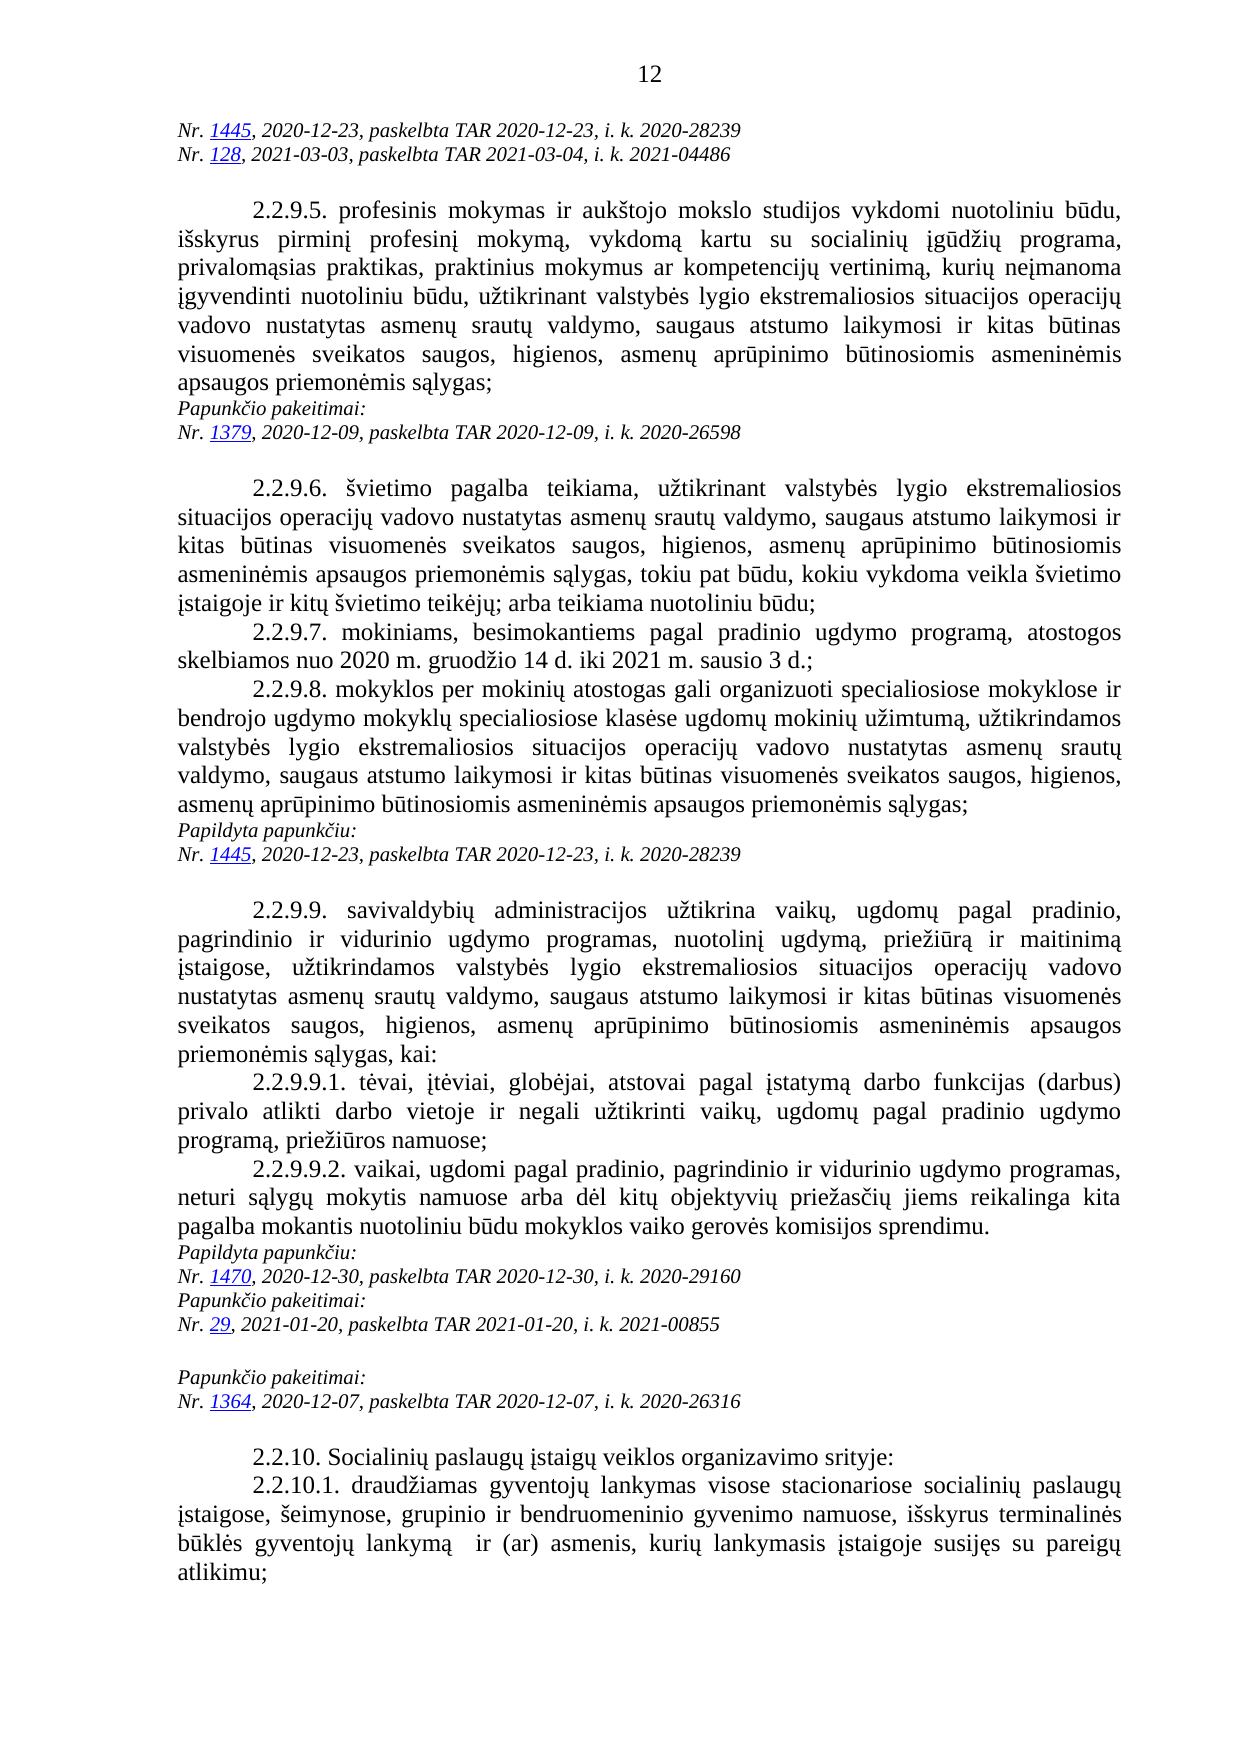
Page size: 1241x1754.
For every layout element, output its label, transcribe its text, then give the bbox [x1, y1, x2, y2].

text 2.2.9.5. profesinis mokymas ir aukštojo mokslo studijos vykdomi nuotoliniu būdu, išskyrus pirminį profesinį mokymą, vykdomą kartu su socialinių įgūdžių programa, privalomąsias praktikas, praktinius mokymus ar kompetencijų vertinimą, kurių neįmanoma įgyvendinti nuotoliniu būdu, užtikrinant valstybės lygio ekstremaliosios situacijos operacijų vadovo nustatytas asmenų srautų valdymo, saugaus atstumo laikymosi ir kitas būtinas visuomenės sveikatos saugos, higienos, asmenų aprūpinimo būtinosiomis asmeninėmis apsaugos priemonėmis sąlygas; [177, 195, 1122, 396]
text Nr. 1445, 2020-12-23, paskelbta TAR 2020-12-23, i. k. 2020-28239 [177, 118, 1122, 142]
text 2.2.9.9. savivaldybių administracijos užtikrina vaikų, ugdomų pagal pradinio, pagrindinio ir vidurinio ugdymo programas, nuotolinį ugdymą, priežiūrą ir maitinimą įstaigose, užtikrindamos valstybės lygio ekstremaliosios situacijos operacijų vadovo nustatytas asmenų srautų valdymo, saugaus atstumo laikymosi ir kitas būtinas visuomenės sveikatos saugos, higienos, asmenų aprūpinimo būtinosiomis asmeninėmis apsaugos priemonėmis sąlygas, kai: [177, 895, 1122, 1067]
text Papildyta papunkčiu: [177, 818, 1122, 842]
text 2.2.9.7. mokiniams, besimokantiems pagal pradinio ugdymo programą, atostogos skelbiamos nuo 2020 m. gruodžio 14 d. iki 2021 m. sausio 3 d.; [177, 617, 1122, 674]
text Nr. 1470, 2020-12-30, paskelbta TAR 2020-12-30, i. k. 2020-29160 [177, 1264, 1122, 1288]
text Nr. 29, 2021-01-20, paskelbta TAR 2021-01-20, i. k. 2021-00855 [177, 1312, 1122, 1336]
text 2.2.9.9.1. tėvai, įtėviai, globėjai, atstovai pagal įstatymą darbo funkcijas (darbus) privalo atlikti darbo vietoje ir negali užtikrinti vaikų, ugdomų pagal pradinio ugdymo programą, priežiūros namuose; [177, 1067, 1122, 1154]
text 2.2.9.8. mokyklos per mokinių atostogas gali organizuoti specialiosiose mokyklose ir bendrojo ugdymo mokyklų specialiosiose klasėse ugdomų mokinių užimtumą, užtikrindamos valstybės lygio ekstremaliosios situacijos operacijų vadovo nustatytas asmenų srautų valdymo, saugaus atstumo laikymosi ir kitas būtinas visuomenės sveikatos saugos, higienos, asmenų aprūpinimo būtinosiomis asmeninėmis apsaugos priemonėmis sąlygas; [177, 674, 1122, 818]
text Papildyta papunkčiu: [177, 1240, 1122, 1264]
text 2.2.10.1. draudžiamas gyventojų lankymas visose stacionariose socialinių paslaugų įstaigose, šeimynose, grupinio ir bendruomeninio gyvenimo namuose, išskyrus terminalinės būklės gyventojų lankymą ir (ar) asmenis, kurių lankymasis įstaigoje susijęs su pareigų atlikimu; [177, 1471, 1122, 1586]
text 2.2.10. Socialinių paslaugų įstaigų veiklos organizavimo srityje: [177, 1442, 1122, 1471]
text 2.2.9.6. švietimo pagalba teikiama, užtikrinant valstybės lygio ekstremaliosios situacijos operacijų vadovo nustatytas asmenų srautų valdymo, saugaus atstumo laikymosi ir kitas būtinas visuomenės sveikatos saugos, higienos, asmenų aprūpinimo būtinosiomis asmeninėmis apsaugos priemonėmis sąlygas, tokiu pat būdu, kokiu vykdoma veikla švietimo įstaigoje ir kitų švietimo teikėjų; arba teikiama nuotoliniu būdu; [177, 473, 1122, 617]
text 2.2.9.9.2. vaikai, ugdomi pagal pradinio, pagrindinio ir vidurinio ugdymo programas, neturi sąlygų mokytis namuose arba dėl kitų objektyvių priežasčių jiems reikalinga kita pagalba mokantis nuotoliniu būdu mokyklos vaiko gerovės komisijos sprendimu. [177, 1154, 1122, 1240]
text Nr. 1364, 2020-12-07, paskelbta TAR 2020-12-07, i. k. 2020-26316 [177, 1389, 1122, 1413]
text Nr. 1379, 2020-12-09, paskelbta TAR 2020-12-09, i. k. 2020-26598 [177, 420, 1122, 444]
text Nr. 1445, 2020-12-23, paskelbta TAR 2020-12-23, i. k. 2020-28239 [177, 842, 1122, 866]
text Nr. 128, 2021-03-03, paskelbta TAR 2021-03-04, i. k. 2021-04486 [177, 142, 1122, 166]
text Papunkčio pakeitimai: [177, 1365, 1122, 1389]
text Papunkčio pakeitimai: [177, 396, 1122, 420]
text Papunkčio pakeitimai: [177, 1288, 1122, 1312]
